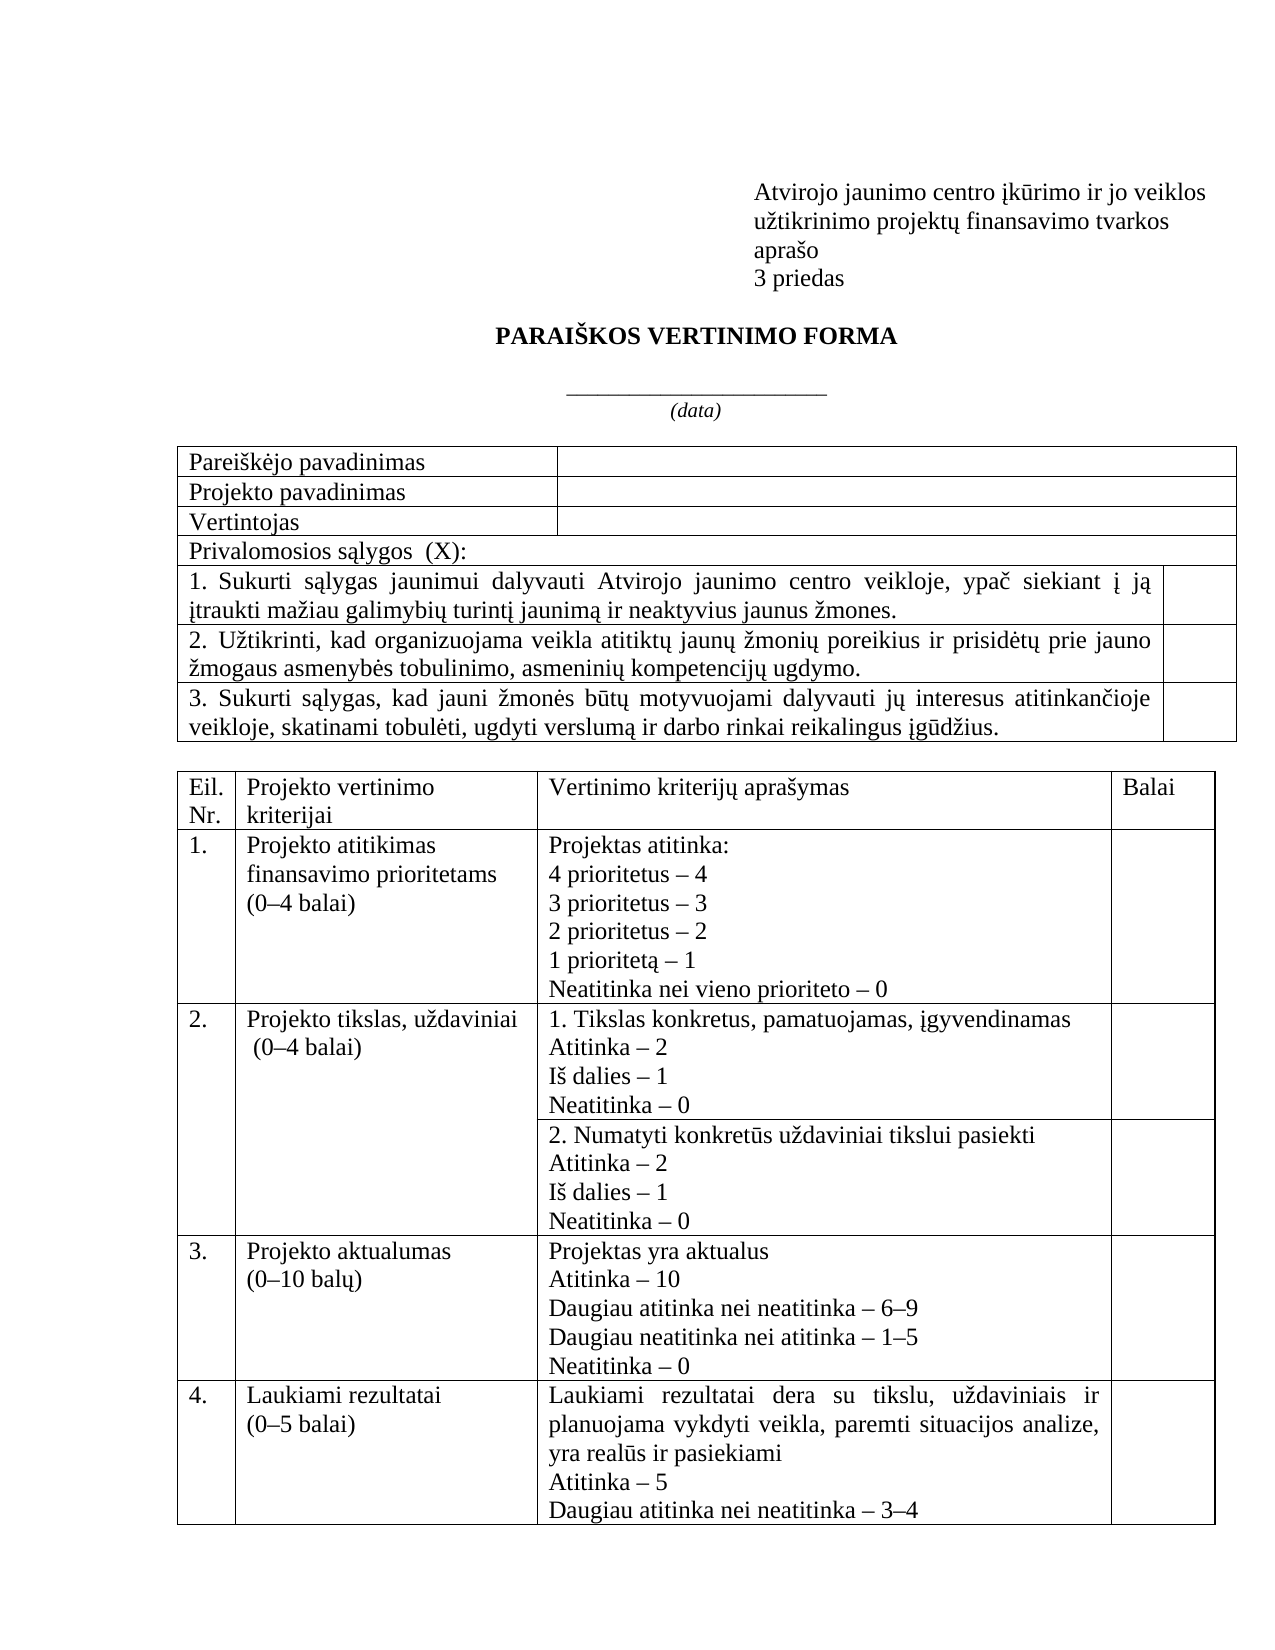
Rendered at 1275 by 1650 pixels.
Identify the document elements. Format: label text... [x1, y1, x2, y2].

table_cell 1. [178, 830, 235, 1003]
text aprašo [753, 235, 1216, 263]
table_header Balai [1112, 772, 1214, 829]
table_header Eil. Nr. [178, 772, 235, 829]
table_cell Privalomosios sąlygos (X): [178, 536, 1236, 565]
table_header Vertinimo kriterijų aprašymas [538, 772, 1111, 829]
table_cell Projektas atitinka: 4 prioritetus – 4 3 prioritetus – 3 2 prioritetus – 2 1 prioritetą – 1 Neatitinka nei vieno prioriteto – 0 [538, 830, 1111, 1003]
text (data) [177, 398, 1216, 422]
table_cell 2. Numatyti konkretūs uždaviniai tikslui pasiekti Atitinka – 2 Iš dalies – 1 Neatitinka – 0 [538, 1120, 1111, 1235]
table_header [558, 447, 1236, 476]
table_cell 4. [178, 1381, 235, 1524]
table_cell Laukiami rezultatai dera su tikslu, uždaviniais ir planuojama vykdyti veikla, paremti situacijos analize, yra realūs ir pasiekiami Atitinka – 5 Daugiau atitinka nei neatitinka – 3–4 [538, 1381, 1111, 1524]
table_cell Laukiami rezultatai (0–5 balai) [236, 1381, 537, 1524]
table_cell 2. [178, 1004, 235, 1235]
table_cell Projekto aktualumas (0–10 balų) [236, 1236, 537, 1379]
table_cell Projektas yra aktualus Atitinka – 10 Daugiau atitinka nei neatitinka – 6–9 Daugiau neatitinka nei atitinka – 1–5 Neatitinka – 0 [538, 1236, 1111, 1379]
table_cell [558, 477, 1236, 506]
table_cell [1164, 683, 1236, 741]
table_cell 3. [178, 1236, 235, 1379]
text 3 priedas [753, 263, 1216, 292]
table_cell 1. Sukurti sąlygas jaunimui dalyvauti Atvirojo jaunimo centro veikloje, ypač siekiant į ją įtraukti mažiau galimybių turintį jaunimą ir neaktyvius jaunus žmones. [178, 566, 1163, 624]
text PARAIŠKOS VERTINIMO FORMA [177, 321, 1216, 350]
table_cell Projekto atitikimas finansavimo prioritetams (0–4 balai) [236, 830, 537, 1003]
table_header Pareiškėjo pavadinimas [178, 447, 557, 476]
table_cell Projekto pavadinimas [178, 477, 557, 506]
table_cell [1112, 830, 1214, 1003]
table_cell [1112, 1004, 1214, 1119]
table_cell [1164, 625, 1236, 682]
table_cell [1112, 1236, 1214, 1379]
table_cell [1164, 566, 1236, 624]
table_header Projekto vertinimo kriterijai [236, 772, 537, 829]
table_cell Projekto tikslas, uždaviniai (0–4 balai) [236, 1004, 537, 1235]
text _________________________ [177, 374, 1216, 398]
table_cell [1112, 1120, 1214, 1235]
text Atvirojo jaunimo centro įkūrimo ir jo veiklos [753, 177, 1216, 206]
table_cell 3. Sukurti sąlygas, kad jauni žmonės būtų motyvuojami dalyvauti jų interesus atitinkančioje veikloje, skatinami tobulėti, ugdyti verslumą ir darbo rinkai reikalingus įgūdžius. [178, 683, 1163, 741]
table_cell [1112, 1381, 1214, 1524]
table_cell 2. Užtikrinti, kad organizuojama veikla atitiktų jaunų žmonių poreikius ir prisidėtų prie jauno žmogaus asmenybės tobulinimo, asmeninių kompetencijų ugdymo. [178, 625, 1163, 682]
table_cell 1. Tikslas konkretus, pamatuojamas, įgyvendinamas Atitinka – 2 Iš dalies – 1 Neatitinka – 0 [538, 1004, 1111, 1119]
table_cell Vertintojas [178, 507, 557, 535]
text užtikrinimo projektų finansavimo tvarkos [753, 206, 1216, 235]
table_cell [558, 507, 1236, 535]
